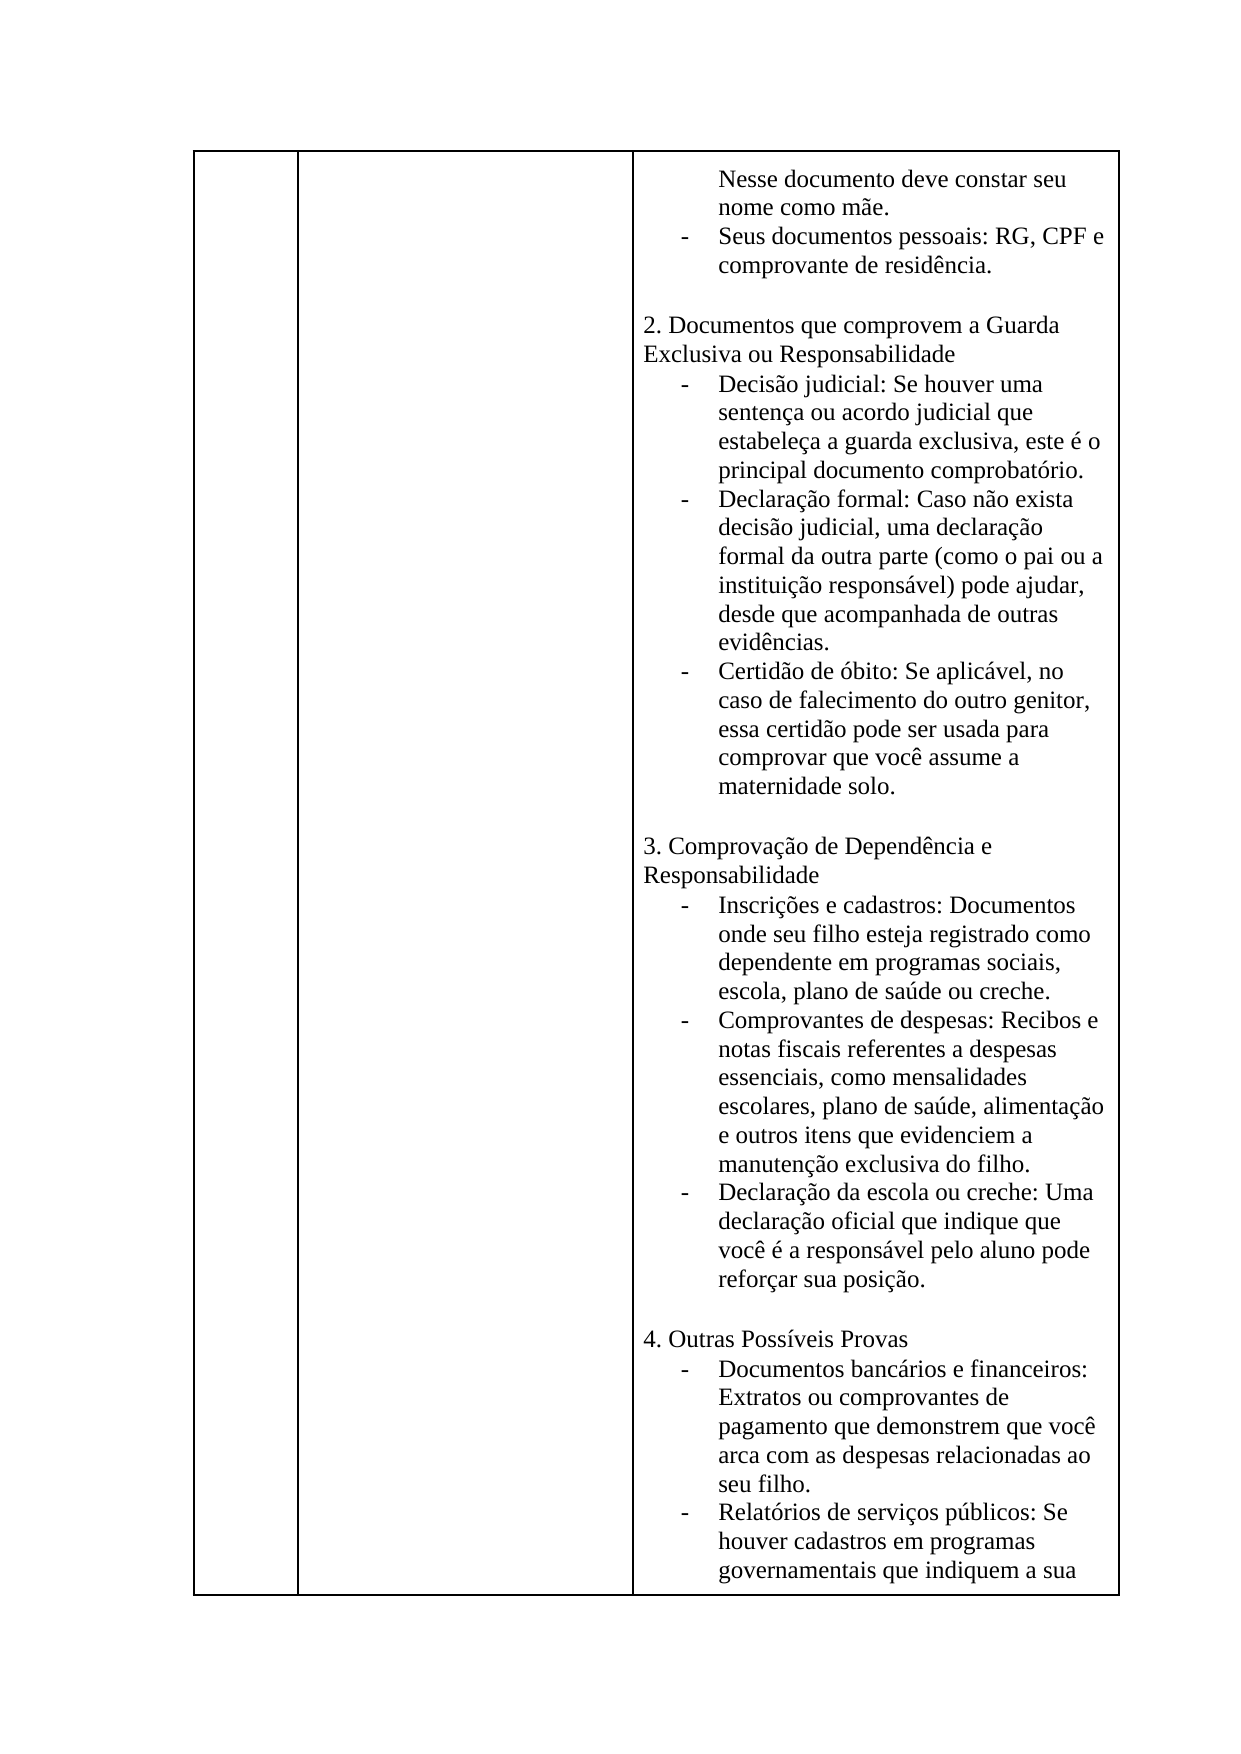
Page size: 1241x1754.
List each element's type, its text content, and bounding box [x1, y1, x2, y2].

table_cell [195, 152, 297, 1594]
table_cell Nesse documento deve constar seu nome como mãe. Seus documentos pessoais: RG, CPF e comprovante de residência. 2. Documentos que comprovem a Guarda Exclusiva ou Responsabilidade Decisão judicial: Se houver uma sentença ou acordo judicial que estabeleça a guarda exclusiva, este é o principal documento comprobatório. Declaração formal: Caso não exista decisão judicial, uma declaração formal da outra parte (como o pai ou a instituição responsável) pode ajudar, desde que acompanhada de outras evidências. Certidão de óbito: Se aplicável, no caso de falecimento do outro genitor, essa certidão pode ser usada para comprovar que você assume a maternidade solo. 3. Comprovação de Dependência e Responsabilidade Inscrições e cadastros: Documentos onde seu filho esteja registrado como dependente em programas sociais, escola, plano de saúde ou creche. Comprovantes de despesas: Recibos e notas fiscais referentes a despesas essenciais, como mensalidades escolares, plano de saúde, alimentação e outros itens que evidenciem a manutenção exclusiva do filho. Declaração da escola ou creche: Uma declaração oficial que indique que você é a responsável pelo aluno pode reforçar sua posição. 4. Outras Possíveis Provas Documentos bancários e financeiros: Extratos ou comprovantes de pagamento que demonstrem que você arca com as despesas relacionadas ao seu filho. Relatórios de serviços públicos: Se houver cadastros em programas governamentais que indiquem a sua [634, 152, 1118, 1594]
table_cell [299, 152, 632, 1594]
